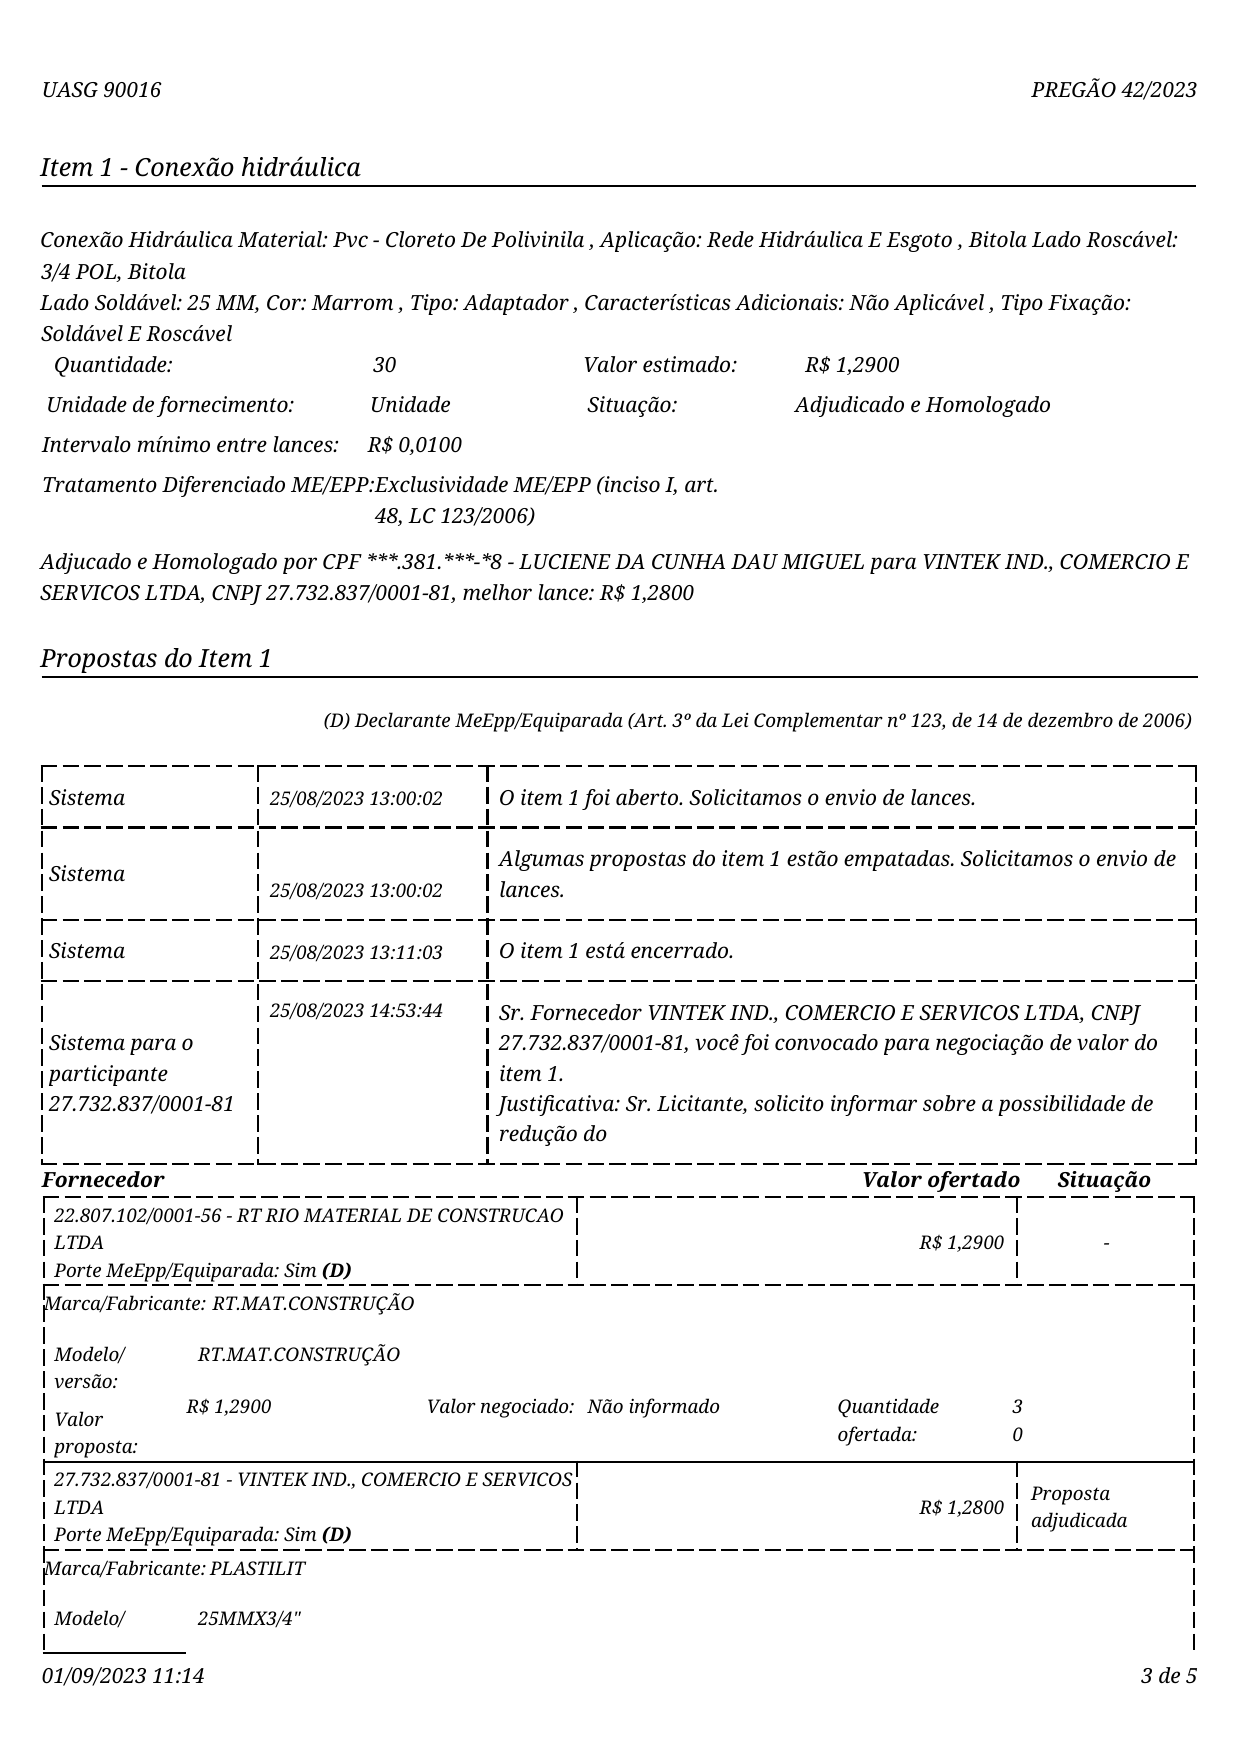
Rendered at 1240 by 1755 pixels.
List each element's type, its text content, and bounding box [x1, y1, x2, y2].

table_cell Modelo/ [44, 1601, 186, 1652]
table_header 25/08/2023 13:00:02 [258, 765, 487, 826]
table_cell [1031, 1337, 1194, 1387]
text Tratamento Diferenciado ME/EPP: Exclusividade ME/EPP (inciso I, art. [42, 470, 1200, 498]
table_cell Sr. Fornecedor VINTEK IND., COMERCIO E SERVICOS LTDA, CNPJ 27.732.837/0001-81, você foi convocado para negociação de valor do item 1. Justificativa: Sr. Licitante, solicito informar sobre a possibilidade de redução do [488, 980, 1196, 1163]
table_cell [577, 1549, 837, 1601]
table_cell [577, 1463, 837, 1549]
table_cell [577, 1601, 837, 1652]
table_cell 30 [1002, 1388, 1031, 1461]
table_cell Algumas propostas do item 1 estão empatadas. Solicitamos o envio de lances. [488, 826, 1196, 918]
table_cell 25/08/2023 14:53:44 [258, 980, 487, 1163]
table_cell 25MMX3/4" [186, 1601, 577, 1652]
table_cell Proposta adjudicada [1031, 1463, 1194, 1549]
text Fornecedor Valor ofertado Situação [42, 1165, 1200, 1194]
table_cell R$ 1,2800 [838, 1463, 1017, 1549]
table_cell [577, 1337, 837, 1387]
text Intervalo mínimo entre lances: R$ 0,0100 [42, 430, 1200, 459]
table_cell Modelo/versão: Valor proposta: [44, 1337, 186, 1461]
table_cell Sistema para o participante 27.732.837/0001-81 [42, 980, 258, 1163]
table_header O item 1 foi aberto. Solicitamos o envio de lances. [488, 765, 1196, 826]
table_cell Marca/Fabricante: PLASTILIT [44, 1549, 577, 1601]
table_cell [838, 1337, 1031, 1387]
text SERVICOS LTDA, CNPJ 27.732.837/0001-81, melhor lance: R$ 1,2800 [40, 578, 1200, 607]
text 48, LC 123/2006) [375, 501, 1200, 530]
table_cell Quantidade ofertada: [838, 1388, 1002, 1461]
text Item 1 - Conexão hidráulica [40, 150, 1200, 184]
table_cell O item 1 está encerrado. [488, 919, 1196, 980]
table_header [577, 1196, 837, 1284]
table_cell Não informado [577, 1388, 837, 1461]
table_cell Sistema [42, 919, 258, 980]
text Conexão Hidráulica Material: Pvc - Cloreto De Polivinila , Aplicação: Rede Hidráulica E Esgoto , Bitola Lado Roscável: 3/4 POL, Bitola [40, 226, 1200, 285]
table_cell Sistema [42, 826, 258, 918]
text Quantidade: 30 Valor estimado: R$ 1,2900 [42, 351, 1200, 379]
table_cell [1017, 1463, 1031, 1549]
table_cell [1031, 1388, 1194, 1461]
table_header 22.807.102/0001-56 - RT RIO MATERIAL DE CONSTRUCAO LTDA Porte MeEpp/Equiparada: Sim (D) [44, 1196, 577, 1284]
text Lado Soldável: 25 MM, Cor: Marrom , Tipo: Adaptador , Características Adicionais: Não Aplicável , Tipo Fixação: Soldável E Roscável [40, 288, 1200, 348]
table_cell RT.MAT.CONSTRUÇÃO [186, 1337, 577, 1387]
table_cell [1031, 1284, 1194, 1337]
text Propostas do Item 1 [40, 641, 1200, 675]
table_header [1017, 1196, 1031, 1284]
table_header R$ 1,2900 [838, 1196, 1017, 1284]
table_cell [1031, 1601, 1194, 1652]
table_cell 27.732.837/0001-81 - VINTEK IND., COMERCIO E SERVICOS LTDA Porte MeEpp/Equiparada: Sim (D) [44, 1463, 577, 1549]
table_cell Marca/Fabricante: RT.MAT.CONSTRUÇÃO [44, 1284, 577, 1337]
table_cell [838, 1601, 1031, 1652]
table_cell [838, 1549, 1031, 1601]
text (D) Declarante MeEpp/Equiparada (Art. 3º da Lei Complementar nº 123, de 14 de dezembro de 2006) [42, 708, 1194, 733]
table_header - [1031, 1196, 1194, 1284]
table_cell [577, 1284, 837, 1337]
text Unidade de fornecimento: Unidade Situação: Adjudicado e Homologado [42, 390, 1200, 419]
table_cell [838, 1284, 1031, 1337]
table_cell R$ 1,2900 Valor negociado: [186, 1388, 577, 1461]
table_cell 25/08/2023 13:11:03 [258, 919, 487, 980]
text Adjucado e Homologado por CPF ***.381.***-*8 - LUCIENE DA CUNHA DAU MIGUEL para VINTEK IND., COMERCIO E [40, 547, 1200, 576]
table_cell [1031, 1549, 1194, 1601]
table_header Sistema [42, 765, 258, 826]
table_cell 25/08/2023 13:00:02 [258, 826, 487, 918]
